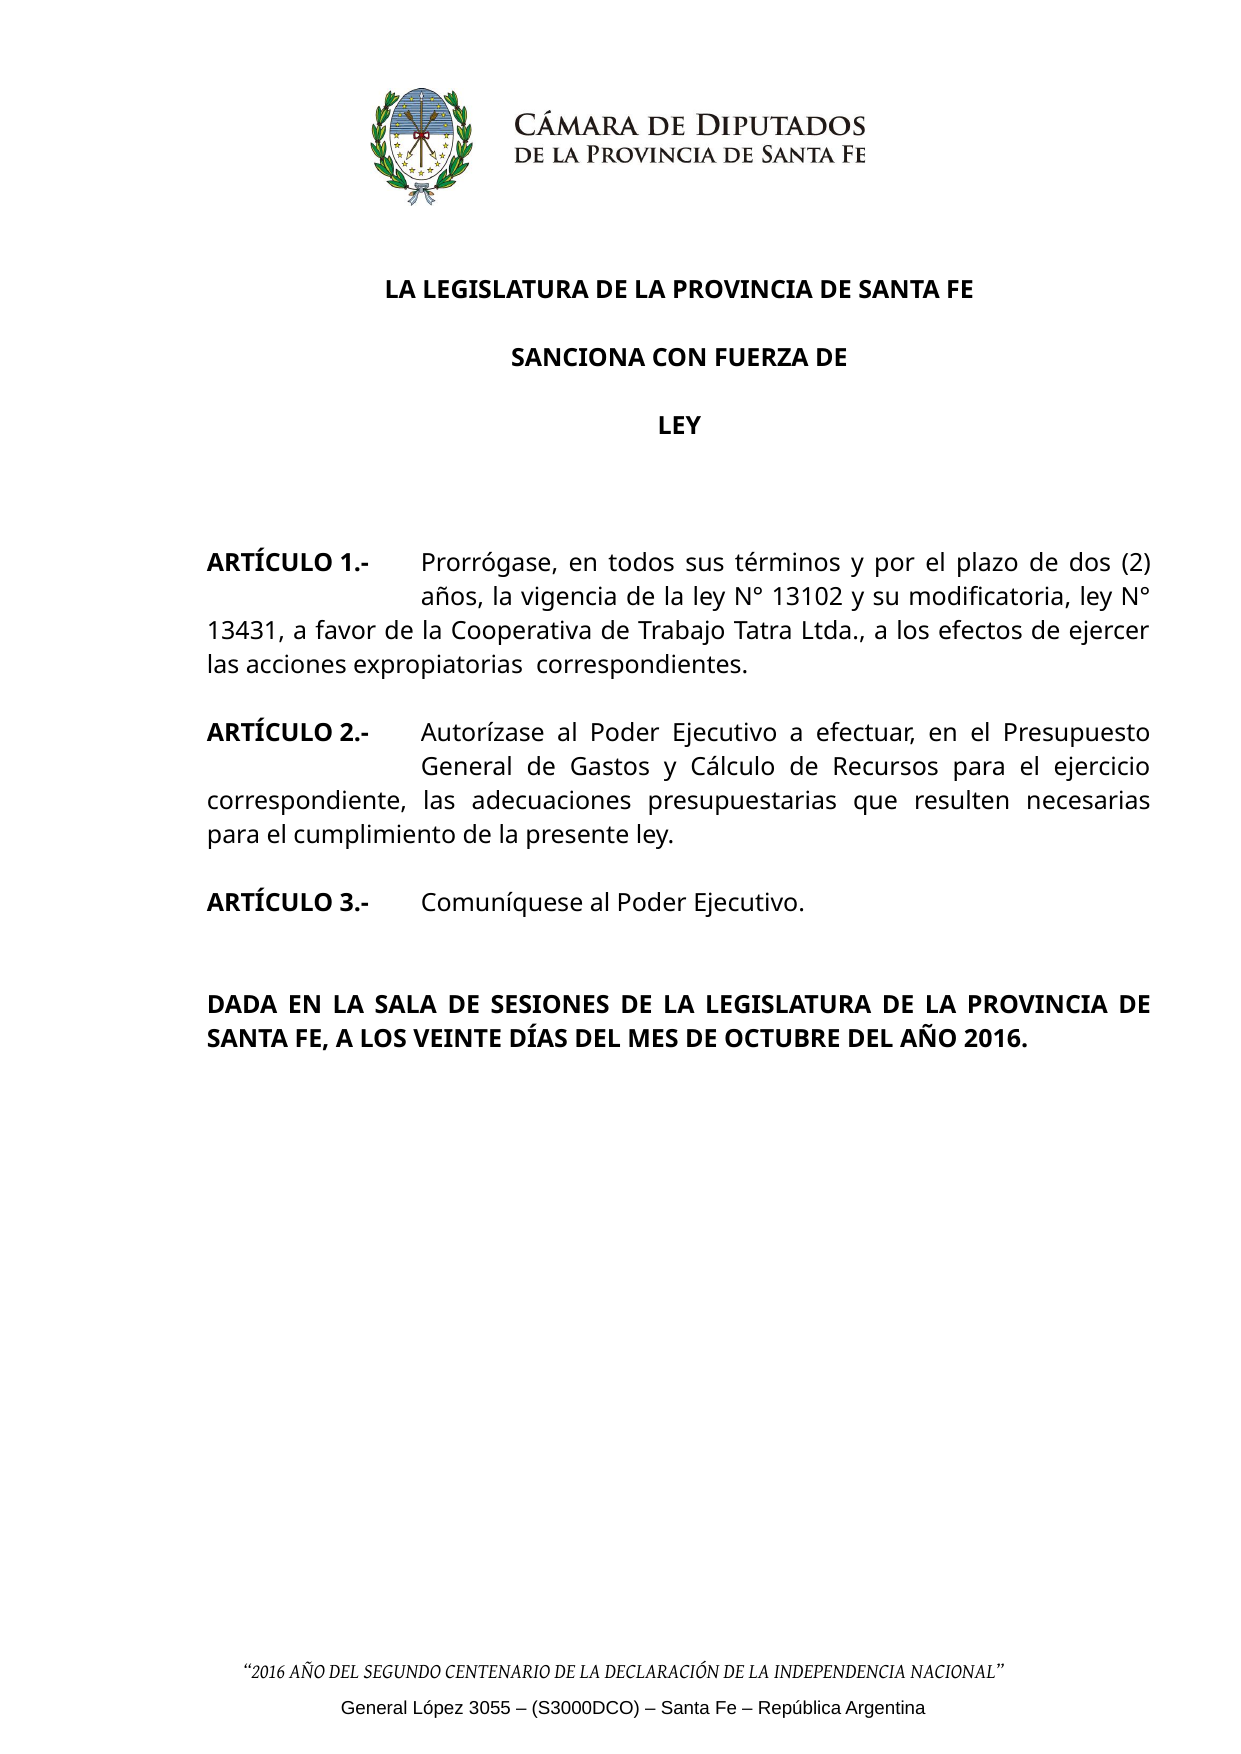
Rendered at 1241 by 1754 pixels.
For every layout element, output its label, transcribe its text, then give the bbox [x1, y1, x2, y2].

text Prorrógase, en todos sus términos y por el plazo de dos (2) años, la vigencia de la ley N° 13102 y su modificatoria, ley N° 13431, a favor de la Cooperativa de Trabajo Tatra Ltda., a los efectos de ejercer las acciones expropiatorias correspondientes. [207, 544, 1152, 680]
table_header ARTÍCULO 1.- [207, 544, 421, 594]
table_header ARTÍCULO 2.- [207, 715, 421, 765]
text SANCIONA CON FUERZA DE [207, 340, 1152, 374]
text LEY [207, 408, 1152, 442]
text DADA EN LA SALA DE SESIONES DE LA LEGISLATURA DE LA PROVINCIA DE SANTA FE, A LOS VEINTE DÍAS DEL MES DE OCTUBRE DEL AÑO 2016. [207, 987, 1152, 1055]
text Comuníquese al Poder Ejecutivo. [421, 885, 1152, 919]
picture [370, 88, 866, 210]
text Autorízase al Poder Ejecutivo a efectuar, en el Presupuesto General de Gastos y Cálculo de Recursos para el ejercicio correspondiente, las adecuaciones presupuestarias que resulten necesarias para el cumplimiento de la presente ley. [207, 714, 1152, 851]
table_header ARTÍCULO 3.- [207, 885, 421, 935]
text LA LEGISLATURA DE LA PROVINCIA DE SANTA FE [207, 272, 1152, 306]
